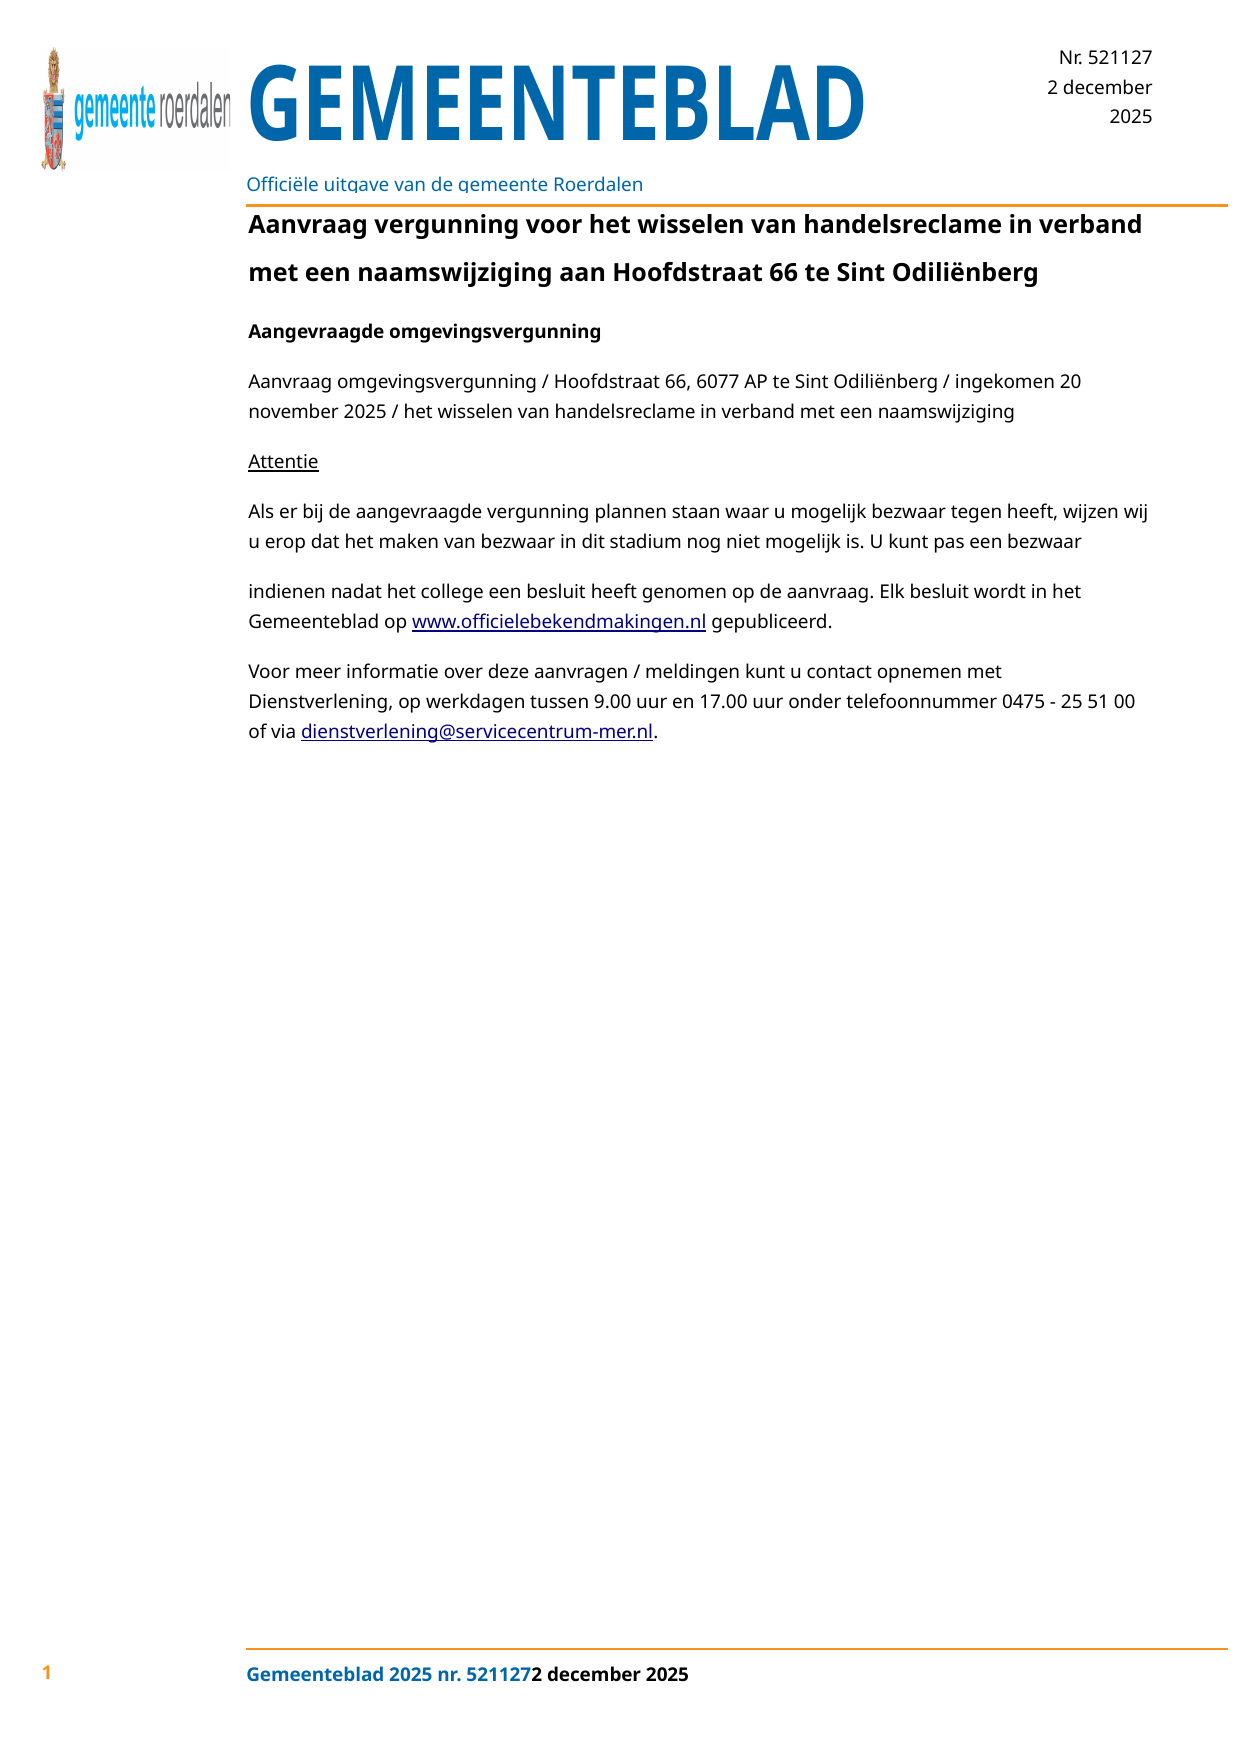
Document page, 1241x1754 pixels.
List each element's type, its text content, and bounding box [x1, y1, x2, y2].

text Voor meer informatie over deze aanvragen / meldingen kunt u contact opnemen met Dienstverlening, op werkdagen tussen 9.00 uur en 17.00 uur onder telefoonnummer 0475 - 25 51 00 of via dienstverlening@servicecentrum-mer.nl. [248, 659, 1152, 744]
text indienen nadat het college een besluit heeft genomen op de aanvraag. Elk besluit wordt in het Gemeenteblad op www.officielebekendmakingen.nl gepubliceerd. [248, 579, 1152, 634]
text Attentie [248, 448, 1152, 474]
text Aanvraag vergunning voor het wisselen van handelsreclame in verband met een naamswijziging aan Hoofdstraat 66 te Sint Odiliënberg [248, 207, 1152, 288]
text Aanvraag omgevingsvergunning / Hoofdstraat 66, 6077 AP te Sint Odiliënberg / ingekomen 20 november 2025 / het wisselen van handelsreclame in verband met een naamswijziging [248, 368, 1152, 424]
picture [41, 47, 231, 172]
text Aangevraagde omgevingsvergunning [248, 318, 1152, 344]
text Als er bij de aangevraagde vergunning plannen staan waar u mogelijk bezwaar tegen heeft, wijzen wij u erop dat het maken van bezwaar in dit stadium nog niet mogelijk is. U kunt pas een bezwaar [248, 499, 1152, 554]
